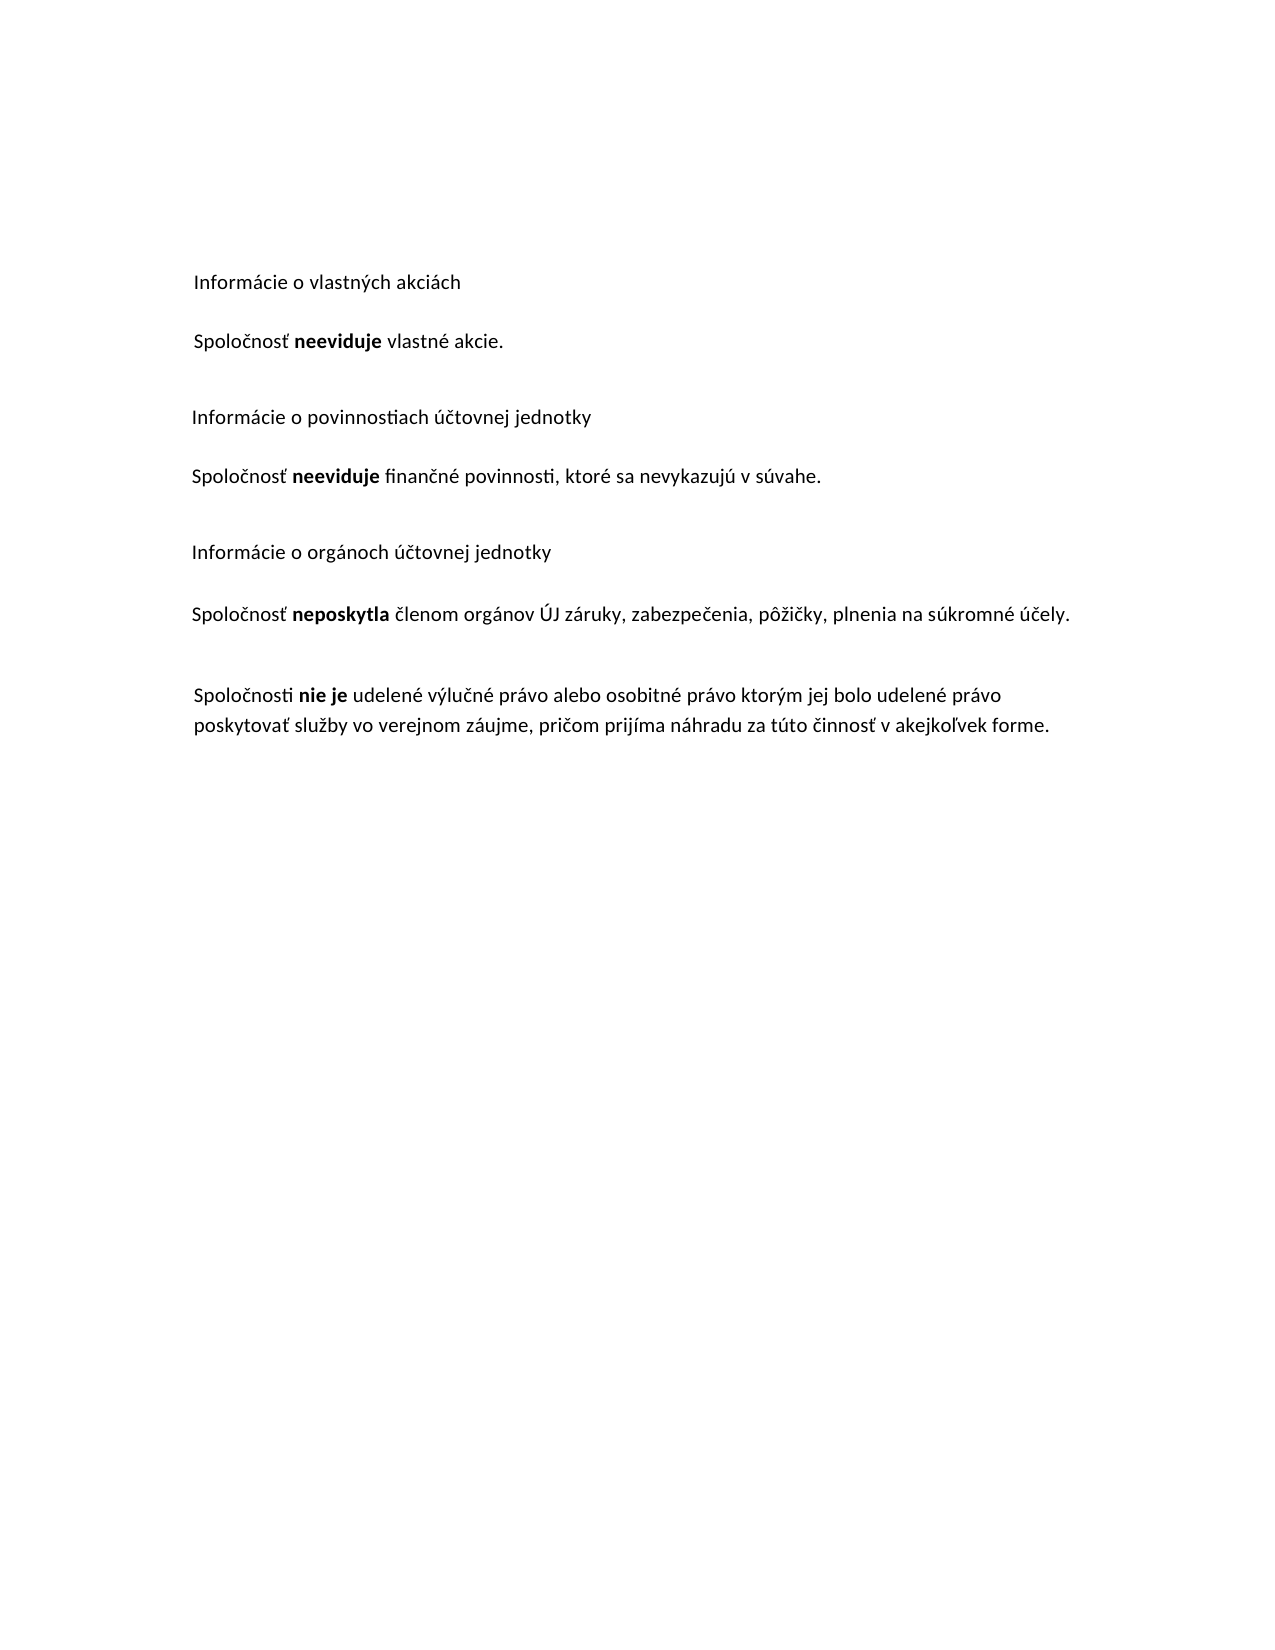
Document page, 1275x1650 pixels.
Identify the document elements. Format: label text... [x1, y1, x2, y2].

text Spoločnosť neeviduje finančné povinnosti, ktoré sa nevykazujú v súvahe. [192, 464, 1087, 489]
text Spoločnosť neposkytla členom orgánov ÚJ záruky, zabezpečenia, pôžičky, plnenia na súkromné účely. [192, 601, 1087, 627]
text Informácie o vlastných akciách [194, 269, 1087, 294]
text Informácie o orgánoch účtovnej jednotky [192, 539, 1087, 564]
text Informácie o povinnostiach účtovnej jednotky [192, 404, 1087, 429]
text Spoločnosti nie je udelené výlučné právo alebo osobitné právo ktorým jej bolo udelené právo poskytovať služby vo verejnom záujme, pričom prijíma náhradu za túto činnosť v akejkoľvek forme. [194, 677, 1073, 738]
text Spoločnosť neeviduje vlastné akcie. [194, 329, 1087, 354]
